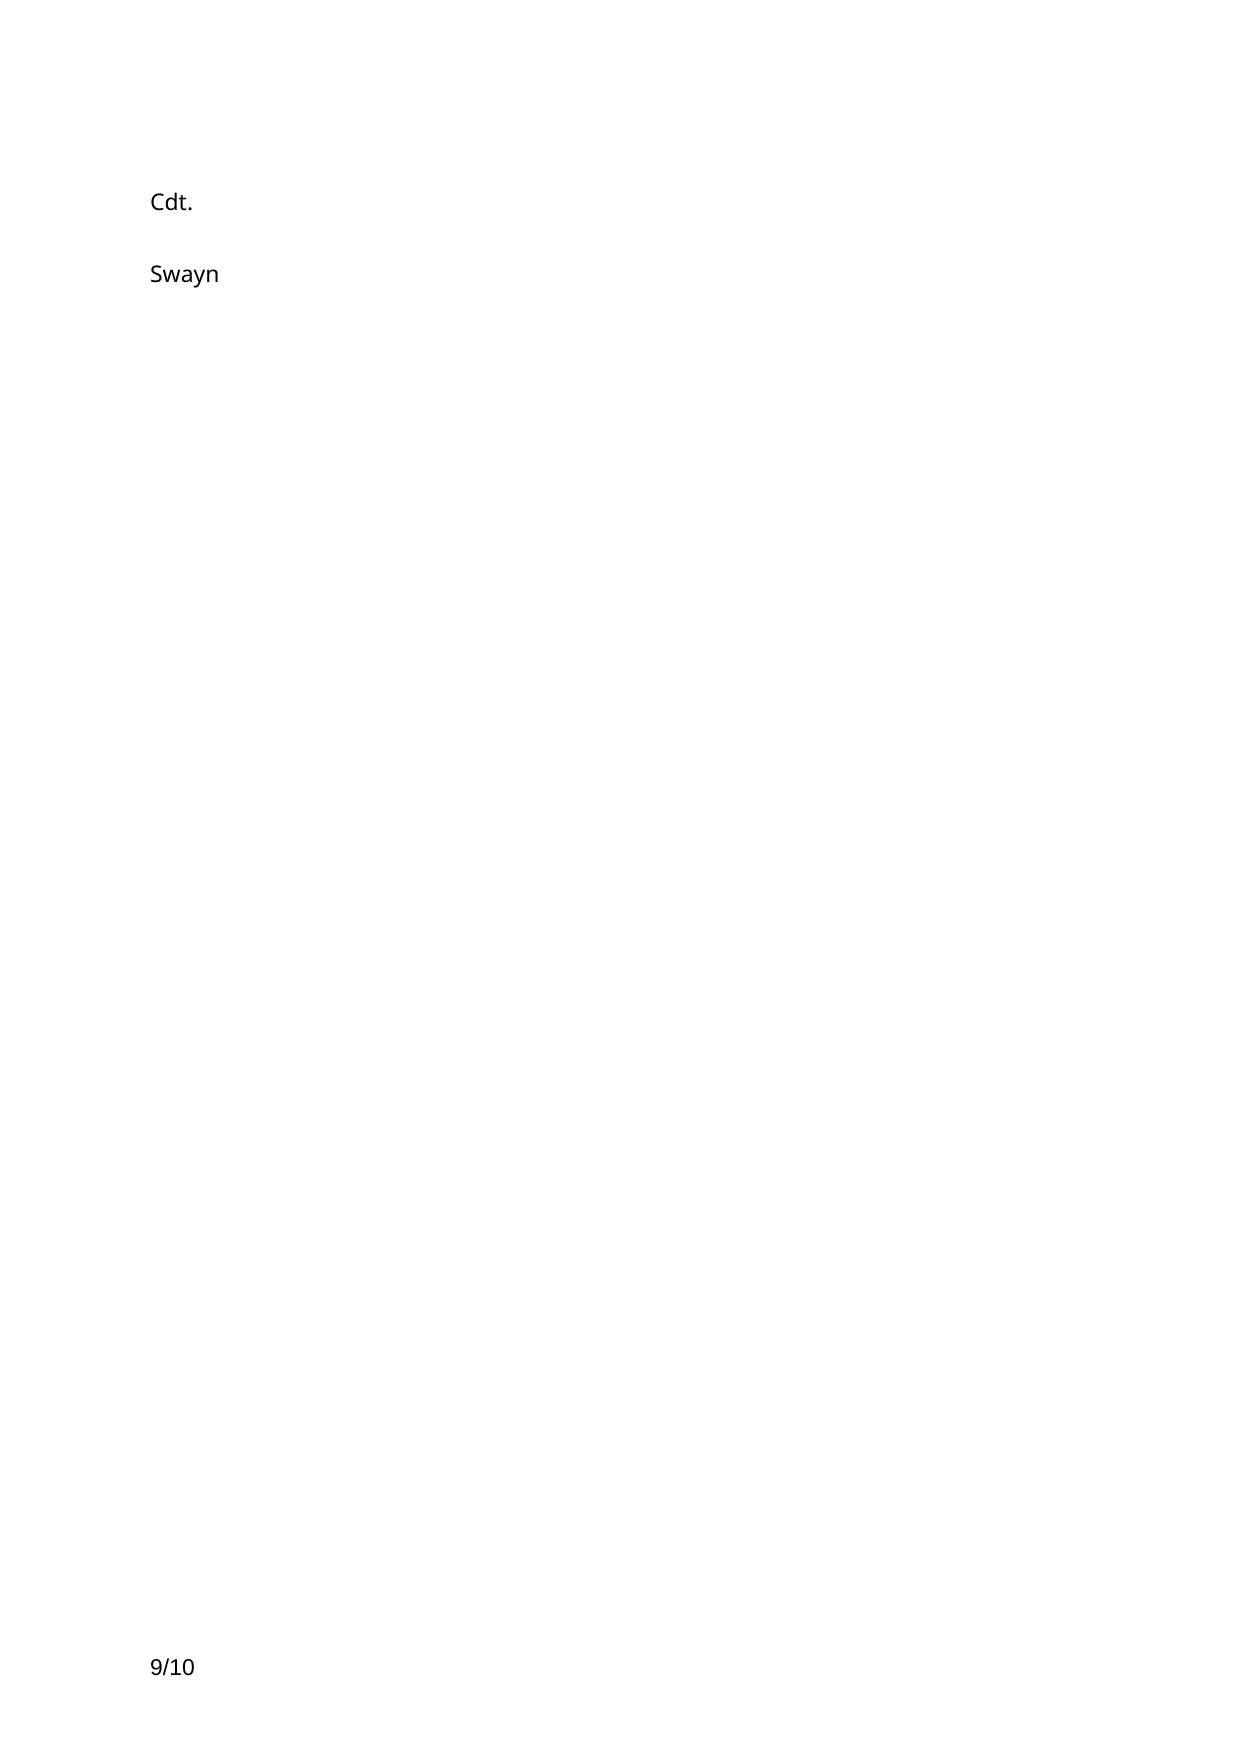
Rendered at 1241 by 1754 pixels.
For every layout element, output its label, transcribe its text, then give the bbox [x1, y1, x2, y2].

text Cdt. [150, 186, 1091, 217]
text Swayn [150, 258, 1091, 289]
